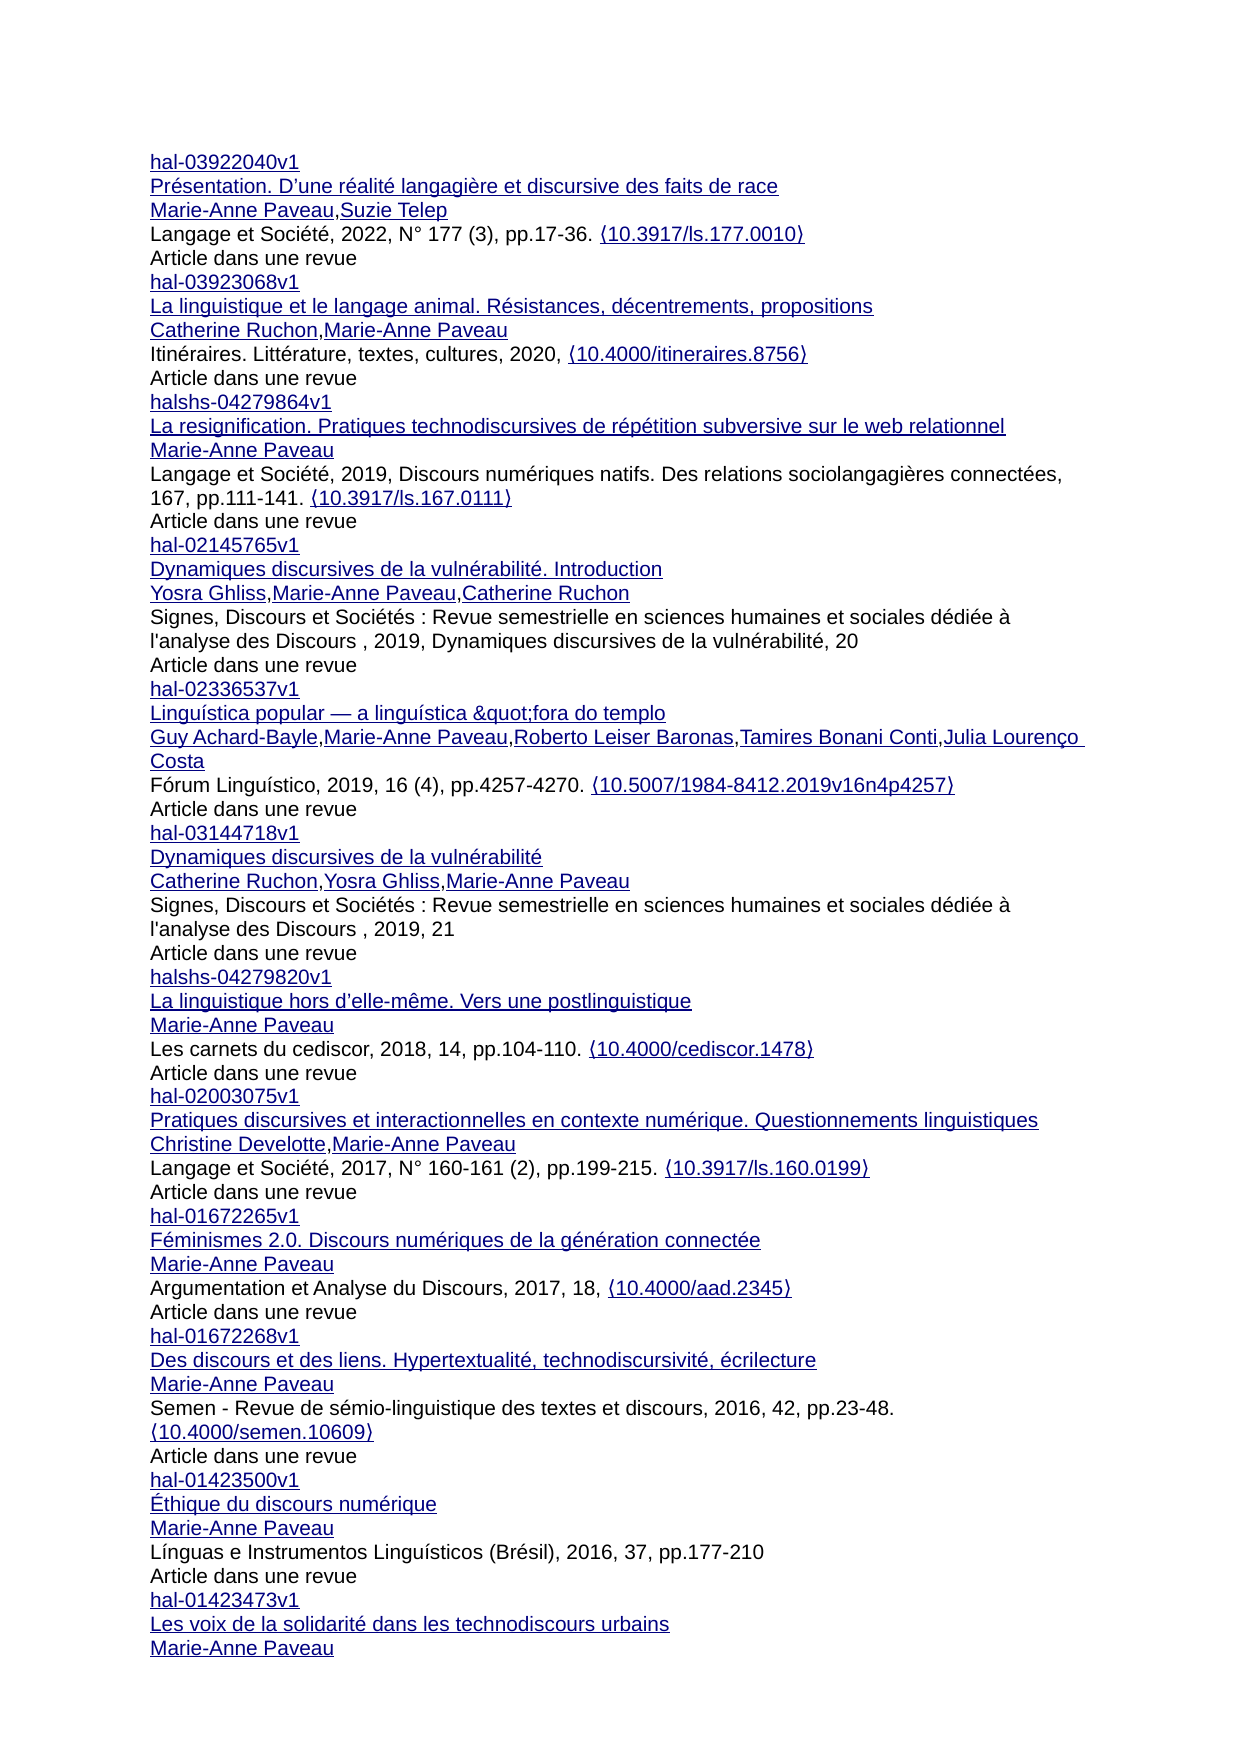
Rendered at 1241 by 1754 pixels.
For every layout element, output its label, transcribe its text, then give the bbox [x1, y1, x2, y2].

table_cell Dynamiques discursives de la vulnérabilité. Introduction Yosra Ghliss,Marie-Anne Paveau,Catherine Ruchon Signes, Discours et Sociétés : Revue semestrielle en sciences humaines et sociales dédiée à l'analyse des Discours , 2019, Dynamiques discursives de la vulnérabilité, 20 Article dans une revue hal-02336537v1 [150, 557, 1090, 701]
table_cell Des discours et des liens. Hypertextualité, technodiscursivité, écrilecture Marie-Anne Paveau Semen - Revue de sémio-linguistique des textes et discours, 2016, 42, pp.23-48. ⟨10.4000/semen.10609⟩ Article dans une revue hal-01423500v1 [150, 1348, 1090, 1492]
table_cell La resignification. Pratiques technodiscursives de répétition subversive sur le web relationnel Marie-Anne Paveau Langage et Société, 2019, Discours numériques natifs. Des relations sociolangagières connectées, 167, pp.111-141. ⟨10.3917/ls.167.0111⟩ Article dans une revue hal-02145765v1 [150, 414, 1090, 557]
table_cell La linguistique hors d’elle-même. Vers une postlinguistique Marie-Anne Paveau Les carnets du cediscor, 2018, 14, pp.104-110. ⟨10.4000/cediscor.1478⟩ Article dans une revue hal-02003075v1 [150, 989, 1090, 1108]
table_cell Éthique du discours numérique Marie-Anne Paveau Línguas e Instrumentos Linguísticos (Brésil), 2016, 37, pp.177-210 Article dans une revue hal-01423473v1 [150, 1492, 1090, 1611]
table_cell Pratiques discursives et interactionnelles en contexte numérique. Questionnements linguistiques Christine Develotte,Marie-Anne Paveau Langage et Société, 2017, N° 160-161 (2), pp.199-215. ⟨10.3917/ls.160.0199⟩ Article dans une revue hal-01672265v1 [150, 1108, 1090, 1228]
table_cell Les voix de la solidarité dans les technodiscours urbains Marie-Anne Paveau [150, 1611, 1090, 1659]
table_cell Dynamiques discursives de la vulnérabilité Catherine Ruchon,Yosra Ghliss,Marie-Anne Paveau Signes, Discours et Sociétés : Revue semestrielle en sciences humaines et sociales dédiée à l'analyse des Discours , 2019, 21 Article dans une revue halshs-04279820v1 [150, 845, 1090, 988]
table_cell Linguística popular — a linguística &quot;fora do templo Guy Achard-Bayle,Marie-Anne Paveau,Roberto Leiser Baronas,Tamires Bonani Conti,Julia Lourenço Costa Fórum Linguístico, 2019, 16 (4), pp.4257-4270. ⟨10.5007/1984-8412.2019v16n4p4257⟩ Article dans une revue hal-03144718v1 [150, 701, 1090, 845]
table_cell Féminismes 2.0. Discours numériques de la génération connectée Marie-Anne Paveau Argumentation et Analyse du Discours, 2017, 18, ⟨10.4000/aad.2345⟩ Article dans une revue hal-01672268v1 [150, 1228, 1090, 1348]
table_cell La linguistique et le langage animal. Résistances, décentrements, propositions Catherine Ruchon,Marie-Anne Paveau Itinéraires. Littérature, textes, cultures, 2020, ⟨10.4000/itineraires.8756⟩ Article dans une revue halshs-04279864v1 [150, 294, 1090, 413]
table_cell Présentation. D’une réalité langagière et discursive des faits de race Marie-Anne Paveau,Suzie Telep Langage et Société, 2022, N° 177 (3), pp.17-36. ⟨10.3917/ls.177.0010⟩ Article dans une revue hal-03923068v1 [150, 174, 1090, 294]
table_cell hal-03922040v1 [150, 150, 1090, 174]
